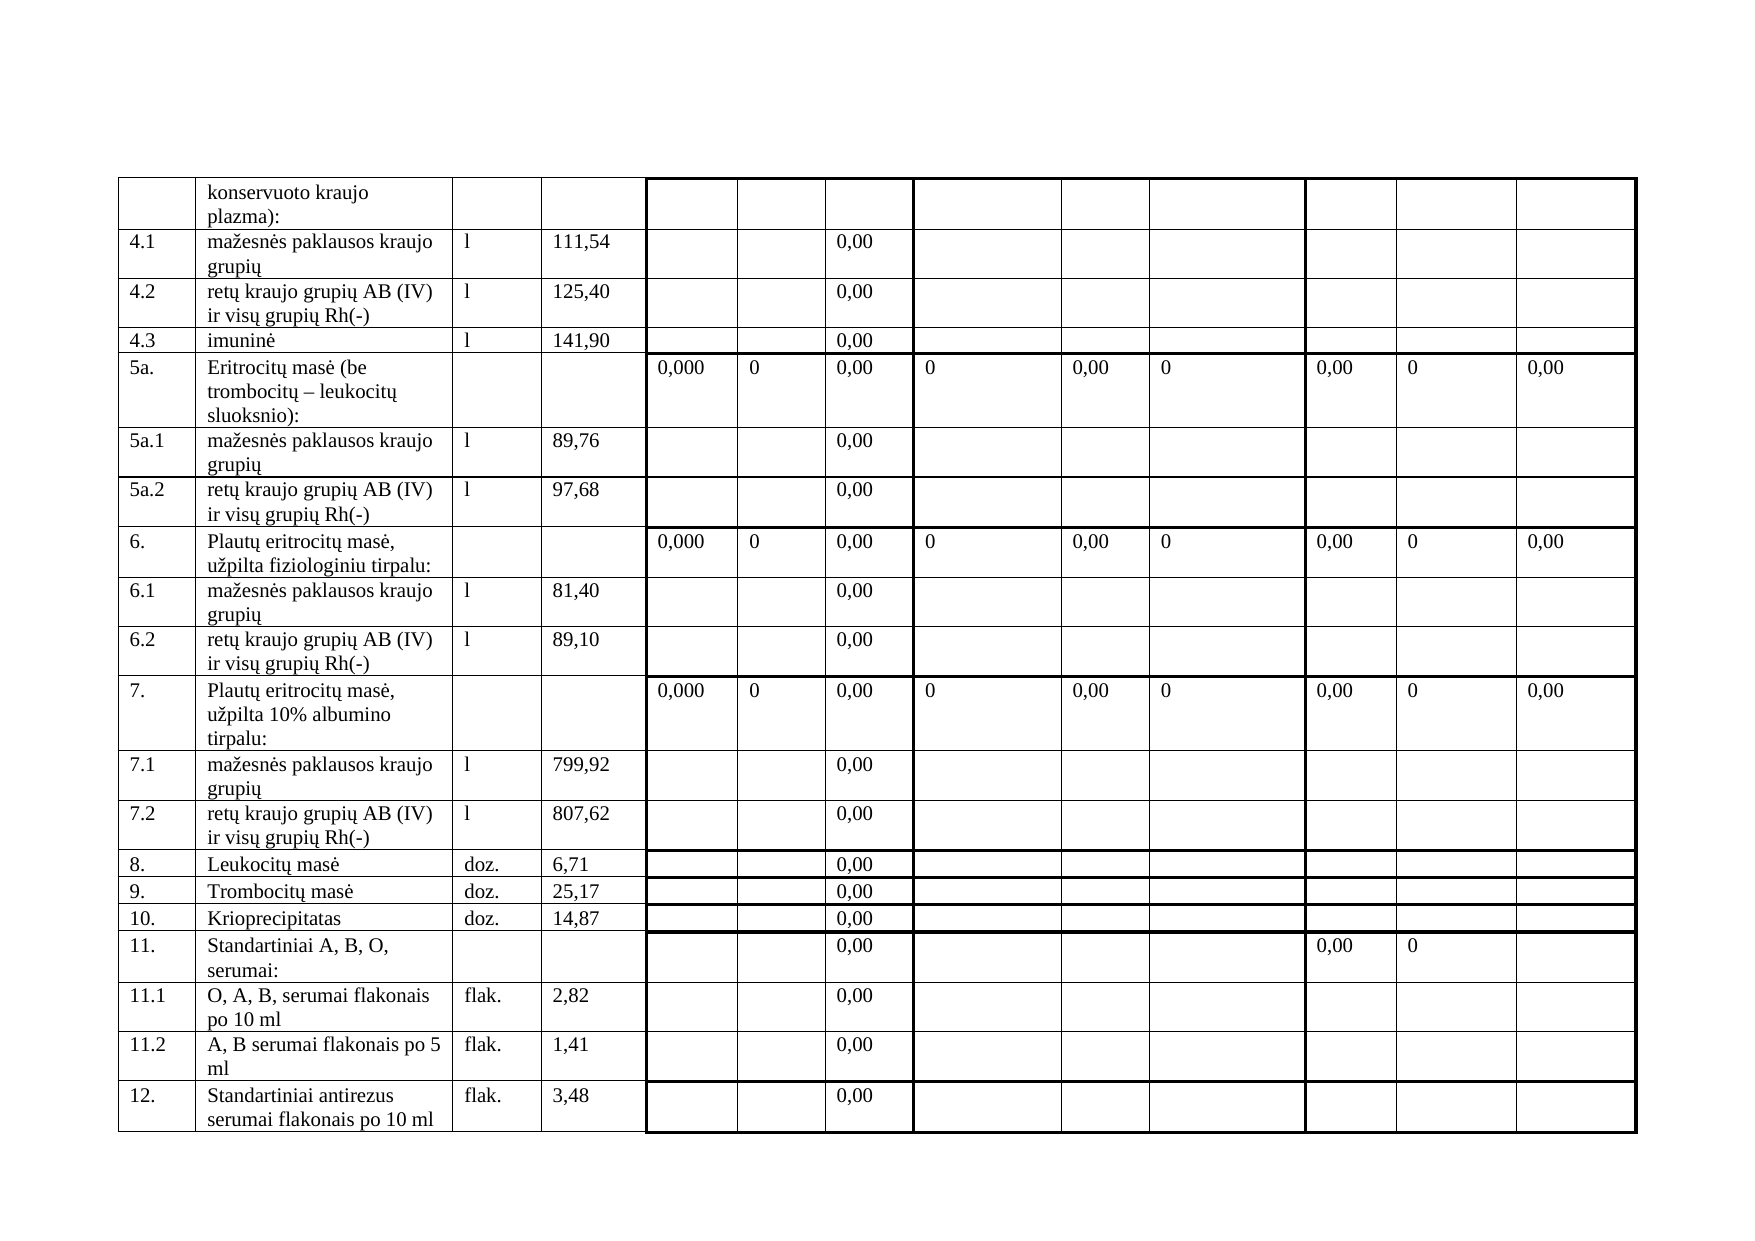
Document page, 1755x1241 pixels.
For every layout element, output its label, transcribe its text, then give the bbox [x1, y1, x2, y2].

table_cell [648, 478, 737, 526]
table_cell [1517, 1032, 1634, 1080]
table_cell [1062, 428, 1149, 476]
table_cell [915, 906, 1061, 930]
table_cell [738, 1083, 825, 1131]
table_cell 14,87 [542, 904, 645, 930]
table_cell 12. [119, 1081, 195, 1131]
table_cell 0,00 [1517, 355, 1634, 427]
table_cell Standartiniai A, B, O, serumai: [196, 931, 452, 982]
table_cell 0 [1150, 355, 1304, 427]
table_cell Standartiniai antirezus serumai flakonais po 10 ml [196, 1081, 452, 1131]
table_cell [1062, 180, 1149, 228]
table_cell [1307, 578, 1396, 626]
table_cell doz. [453, 877, 541, 903]
table_cell [1307, 879, 1396, 903]
table_cell mažesnės paklausos kraujo grupių [196, 751, 452, 799]
table_cell [915, 852, 1061, 876]
table_cell [1062, 478, 1149, 526]
table_cell 11.2 [119, 1032, 195, 1080]
table_cell [1150, 328, 1304, 352]
table_cell [1397, 478, 1516, 526]
table_cell 89,10 [542, 627, 645, 675]
table_cell [738, 578, 825, 626]
table_cell 0,00 [826, 1083, 912, 1131]
table_cell [1150, 906, 1304, 930]
table_cell [915, 751, 1061, 799]
table_cell 5a.1 [119, 428, 195, 476]
table_cell [738, 983, 825, 1031]
table_cell 3,48 [542, 1081, 645, 1131]
table_cell 11.1 [119, 983, 195, 1031]
table_cell 81,40 [542, 578, 645, 626]
table_cell Plautų eritrocitų masė, užpilta 10% albumino tirpalu: [196, 676, 452, 750]
table_cell 0,00 [826, 627, 912, 675]
table_cell [738, 906, 825, 930]
table_cell [1517, 279, 1634, 327]
table_cell [1062, 578, 1149, 626]
table_cell [648, 852, 737, 876]
table_cell [915, 328, 1061, 352]
table_cell mažesnės paklausos kraujo grupių [196, 230, 452, 278]
table_cell [453, 353, 541, 427]
table_cell 0,00 [826, 879, 912, 903]
table_cell [915, 279, 1061, 327]
table_cell [915, 478, 1061, 526]
table_cell [1397, 230, 1516, 278]
table_cell [1307, 279, 1396, 327]
table_cell [1062, 230, 1149, 278]
table_cell 0,00 [826, 983, 912, 1031]
table_cell [915, 879, 1061, 903]
table_cell [1397, 328, 1516, 352]
table_cell doz. [453, 904, 541, 930]
table_cell flak. [453, 1032, 541, 1080]
table_cell [1150, 801, 1304, 849]
table_cell [1062, 328, 1149, 352]
table_cell 6.2 [119, 627, 195, 675]
table_cell [1062, 1032, 1149, 1080]
table_cell imuninė [196, 328, 452, 352]
table_cell [1062, 751, 1149, 799]
table_cell [1062, 879, 1149, 903]
table_cell l [453, 279, 541, 327]
table_cell 7. [119, 676, 195, 750]
table_cell [1517, 230, 1634, 278]
table_cell [1150, 230, 1304, 278]
table_cell [648, 879, 737, 903]
table_cell 0 [738, 678, 825, 750]
table_cell [915, 180, 1061, 228]
table_cell [738, 852, 825, 876]
table_cell [1150, 879, 1304, 903]
table_cell 4.1 [119, 230, 195, 278]
table_cell 5a.2 [119, 478, 195, 526]
table_cell 0,00 [1307, 529, 1396, 577]
table_cell mažesnės paklausos kraujo grupių [196, 428, 452, 476]
table_cell [1397, 983, 1516, 1031]
table_cell [1307, 751, 1396, 799]
table_cell [1517, 428, 1634, 476]
table_cell [738, 279, 825, 327]
table_cell [826, 180, 912, 228]
table_cell [1307, 478, 1396, 526]
table_cell Eritrocitų masė (be trombocitų – leukocitų sluoksnio): [196, 353, 452, 427]
table_cell 0,00 [1062, 678, 1149, 750]
table_cell [542, 931, 645, 982]
table_cell flak. [453, 983, 541, 1031]
table_cell [1517, 627, 1634, 675]
table_cell [648, 1032, 737, 1080]
table_cell [1150, 578, 1304, 626]
table_cell [1150, 279, 1304, 327]
table_cell 0,00 [826, 478, 912, 526]
table_cell 0,00 [826, 934, 912, 982]
table_cell retų kraujo grupių AB (IV) ir visų grupių Rh(-) [196, 801, 452, 849]
table_cell 89,76 [542, 428, 645, 476]
table_cell [119, 178, 195, 228]
table_cell 0 [1150, 529, 1304, 577]
table_cell [1517, 578, 1634, 626]
table_cell 0,00 [1307, 678, 1396, 750]
table_cell 9. [119, 877, 195, 903]
table_cell 0,00 [826, 428, 912, 476]
table_cell [738, 751, 825, 799]
table_cell [738, 428, 825, 476]
table_cell 0,000 [648, 355, 737, 427]
table_cell [648, 578, 737, 626]
table_cell l [453, 801, 541, 849]
table_cell [542, 353, 645, 427]
table_cell [738, 627, 825, 675]
table_cell 6. [119, 527, 195, 577]
table_cell konservuoto kraujo plazma): [196, 178, 452, 228]
table_cell [1062, 627, 1149, 675]
table_cell [1307, 428, 1396, 476]
table_cell 0,00 [1517, 678, 1634, 750]
table_cell [738, 180, 825, 228]
table_cell [1397, 627, 1516, 675]
table_cell 0 [915, 529, 1061, 577]
table_cell [915, 1083, 1061, 1131]
table_cell [1517, 983, 1634, 1031]
table_cell [915, 627, 1061, 675]
table_cell retų kraujo grupių AB (IV) ir visų grupių Rh(-) [196, 478, 452, 526]
table_cell [1397, 751, 1516, 799]
table_cell [738, 934, 825, 982]
table_cell [453, 931, 541, 982]
table_cell [1150, 751, 1304, 799]
table_cell [915, 578, 1061, 626]
table_cell 0,00 [826, 529, 912, 577]
table_cell 799,92 [542, 751, 645, 799]
table_cell 0,00 [826, 230, 912, 278]
table_cell [738, 328, 825, 352]
table_cell retų kraujo grupių AB (IV) ir visų grupių Rh(-) [196, 279, 452, 327]
table_cell 10. [119, 904, 195, 930]
table_cell [648, 627, 737, 675]
table_cell [648, 180, 737, 228]
table_cell [738, 801, 825, 849]
table_cell 0 [1397, 355, 1516, 427]
table_cell [738, 879, 825, 903]
table_cell l [453, 478, 541, 526]
table_cell [648, 906, 737, 930]
table_cell 5a. [119, 353, 195, 427]
table_cell 0,00 [826, 906, 912, 930]
table_cell mažesnės paklausos kraujo grupių [196, 578, 452, 626]
table_cell 0,00 [826, 578, 912, 626]
table_cell [1397, 906, 1516, 930]
table_cell 6,71 [542, 850, 645, 876]
table_cell 0,000 [648, 529, 737, 577]
table_cell 0 [1397, 678, 1516, 750]
table_cell [1397, 180, 1516, 228]
table_cell 0,00 [826, 751, 912, 799]
table_cell [648, 751, 737, 799]
table_cell [453, 527, 541, 577]
table_cell [1062, 852, 1149, 876]
table_cell [915, 1032, 1061, 1080]
table_cell [648, 934, 737, 982]
table_cell [1307, 906, 1396, 930]
table_cell [1062, 983, 1149, 1031]
table_cell 25,17 [542, 877, 645, 903]
table_cell [1397, 852, 1516, 876]
table_cell 97,68 [542, 478, 645, 526]
table_cell [1307, 180, 1396, 228]
table_cell [648, 279, 737, 327]
table_cell l [453, 578, 541, 626]
table_cell l [453, 230, 541, 278]
table_cell flak. [453, 1081, 541, 1131]
table_cell 0,00 [826, 279, 912, 327]
table_cell [1517, 906, 1634, 930]
table_cell [1150, 983, 1304, 1031]
table_cell 0,00 [1062, 355, 1149, 427]
table_cell [1307, 801, 1396, 849]
table_cell retų kraujo grupių AB (IV) ir visų grupių Rh(-) [196, 627, 452, 675]
table_cell [1397, 279, 1516, 327]
table_cell 0,00 [826, 801, 912, 849]
table_cell 0 [915, 355, 1061, 427]
table_cell [648, 328, 737, 352]
table_cell 0 [915, 678, 1061, 750]
table_cell [1397, 1032, 1516, 1080]
table_cell 0,00 [1307, 934, 1396, 982]
table_cell [1307, 230, 1396, 278]
table_cell 0,00 [826, 355, 912, 427]
table_cell [1150, 627, 1304, 675]
table_cell [738, 1032, 825, 1080]
table_cell [1307, 627, 1396, 675]
table_cell [648, 801, 737, 849]
table_cell Trombocitų masė [196, 877, 452, 903]
table_cell Krioprecipitatas [196, 904, 452, 930]
table_cell [1517, 751, 1634, 799]
table_cell 125,40 [542, 279, 645, 327]
table_cell [542, 527, 645, 577]
table_cell l [453, 751, 541, 799]
table_cell 807,62 [542, 801, 645, 849]
table_cell [1397, 578, 1516, 626]
table_cell [1517, 1083, 1634, 1131]
table_cell [915, 983, 1061, 1031]
table_cell [738, 230, 825, 278]
table_cell [1517, 801, 1634, 849]
table_cell [1307, 983, 1396, 1031]
table_cell [915, 801, 1061, 849]
table_cell [1517, 478, 1634, 526]
table_cell [1397, 1083, 1516, 1131]
table_cell 0,000 [648, 678, 737, 750]
table_cell [915, 230, 1061, 278]
table_cell [1307, 1032, 1396, 1080]
table_cell [1062, 801, 1149, 849]
table_cell 0,00 [826, 852, 912, 876]
table_cell A, B serumai flakonais po 5 ml [196, 1032, 452, 1080]
table_cell 0 [738, 529, 825, 577]
table_cell 111,54 [542, 230, 645, 278]
table_cell [1150, 934, 1304, 982]
table_cell [648, 983, 737, 1031]
table_cell Plautų eritrocitų masė, užpilta fiziologiniu tirpalu: [196, 527, 452, 577]
table_cell [1517, 328, 1634, 352]
table_cell l [453, 428, 541, 476]
table_cell 0,00 [1062, 529, 1149, 577]
table_cell 8. [119, 850, 195, 876]
table_cell 0 [1397, 529, 1516, 577]
table_cell [648, 230, 737, 278]
table_cell [453, 178, 541, 228]
table_cell [1517, 180, 1634, 228]
table_cell l [453, 328, 541, 352]
table_cell 0,00 [826, 678, 912, 750]
table_cell [648, 1083, 737, 1131]
table_cell [1150, 478, 1304, 526]
table_cell [1307, 1083, 1396, 1131]
table_cell 0,00 [1517, 529, 1634, 577]
table_cell [1307, 328, 1396, 352]
table_cell [738, 478, 825, 526]
table_cell [1150, 1032, 1304, 1080]
table_cell 7.1 [119, 751, 195, 799]
table_cell 7.2 [119, 801, 195, 849]
table_cell [1397, 879, 1516, 903]
table_cell doz. [453, 850, 541, 876]
table_cell [1397, 428, 1516, 476]
table_cell 4.2 [119, 279, 195, 327]
table_cell [915, 934, 1061, 982]
table_cell l [453, 627, 541, 675]
table_cell 0 [738, 355, 825, 427]
table_cell [915, 428, 1061, 476]
table_cell [1062, 934, 1149, 982]
table_cell [1150, 428, 1304, 476]
table_cell [648, 428, 737, 476]
table_cell Leukocitų masė [196, 850, 452, 876]
table_cell [453, 676, 541, 750]
table_cell 11. [119, 931, 195, 982]
table_cell 1,41 [542, 1032, 645, 1080]
table_cell [1517, 934, 1634, 982]
table_cell [1062, 906, 1149, 930]
table_cell [1062, 279, 1149, 327]
table_cell 0,00 [1307, 355, 1396, 427]
table_cell [1517, 879, 1634, 903]
table_cell 2,82 [542, 983, 645, 1031]
table_cell [1517, 852, 1634, 876]
table_cell [1397, 801, 1516, 849]
table_cell [1150, 1083, 1304, 1131]
table_cell [542, 178, 645, 228]
table_cell 141,90 [542, 328, 645, 352]
table_cell 6.1 [119, 578, 195, 626]
table_cell [1062, 1083, 1149, 1131]
table_cell 0,00 [826, 1032, 912, 1080]
table_cell O, A, B, serumai flakonais po 10 ml [196, 983, 452, 1031]
table_cell [1150, 852, 1304, 876]
table_cell 0 [1397, 934, 1516, 982]
table_cell [1307, 852, 1396, 876]
table_cell 0 [1150, 678, 1304, 750]
table_cell [542, 676, 645, 750]
table_cell [1150, 180, 1304, 228]
table_cell 0,00 [826, 328, 912, 352]
table_cell 4.3 [119, 328, 195, 352]
